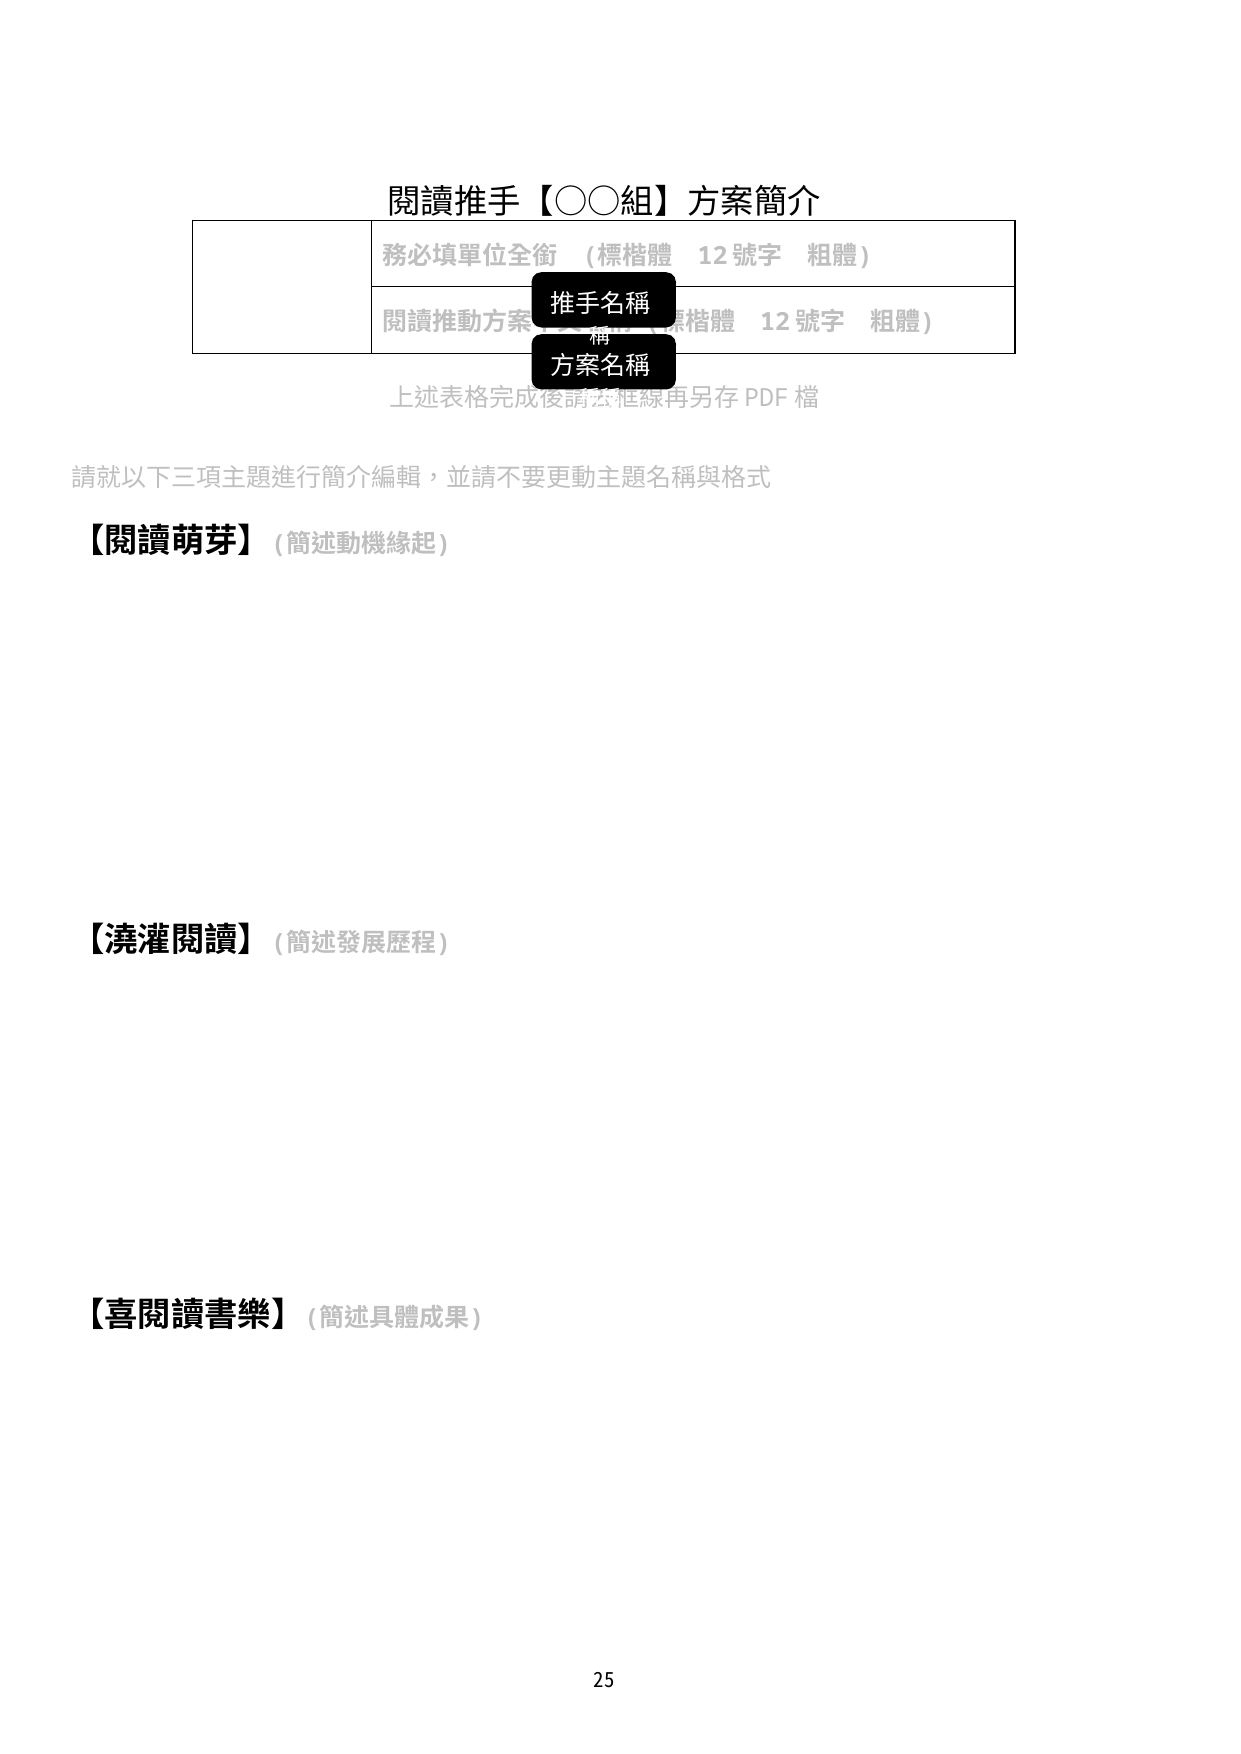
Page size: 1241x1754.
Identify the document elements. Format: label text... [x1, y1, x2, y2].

text 【澆灌閱讀】(簡述發展歷程) [71, 896, 1137, 958]
table_cell 閱讀推動方案中文名稱 (標楷體 12號字 粗體) [372, 287, 593, 352]
table_header 務必填單位全銜 (標楷體 12號字 粗體) [372, 221, 1014, 286]
table_cell 閱讀推動方案中文名稱 (標楷體 12號字 粗體) [654, 287, 1014, 352]
text 【喜閱讀書樂】(簡述具體成果) [71, 1271, 1137, 1333]
text 閱讀推手【○○組】方案簡介 [71, 157, 1137, 219]
table_header [193, 221, 371, 352]
text 上述表格完成後請去框線再另存PDF檔 [71, 353, 1137, 416]
text 【閱讀萌芽】(簡述動機緣起) [71, 497, 1137, 559]
text 請就以下三項主題進行簡介編輯，並請不要更動主題名稱與格式 [71, 434, 1137, 497]
